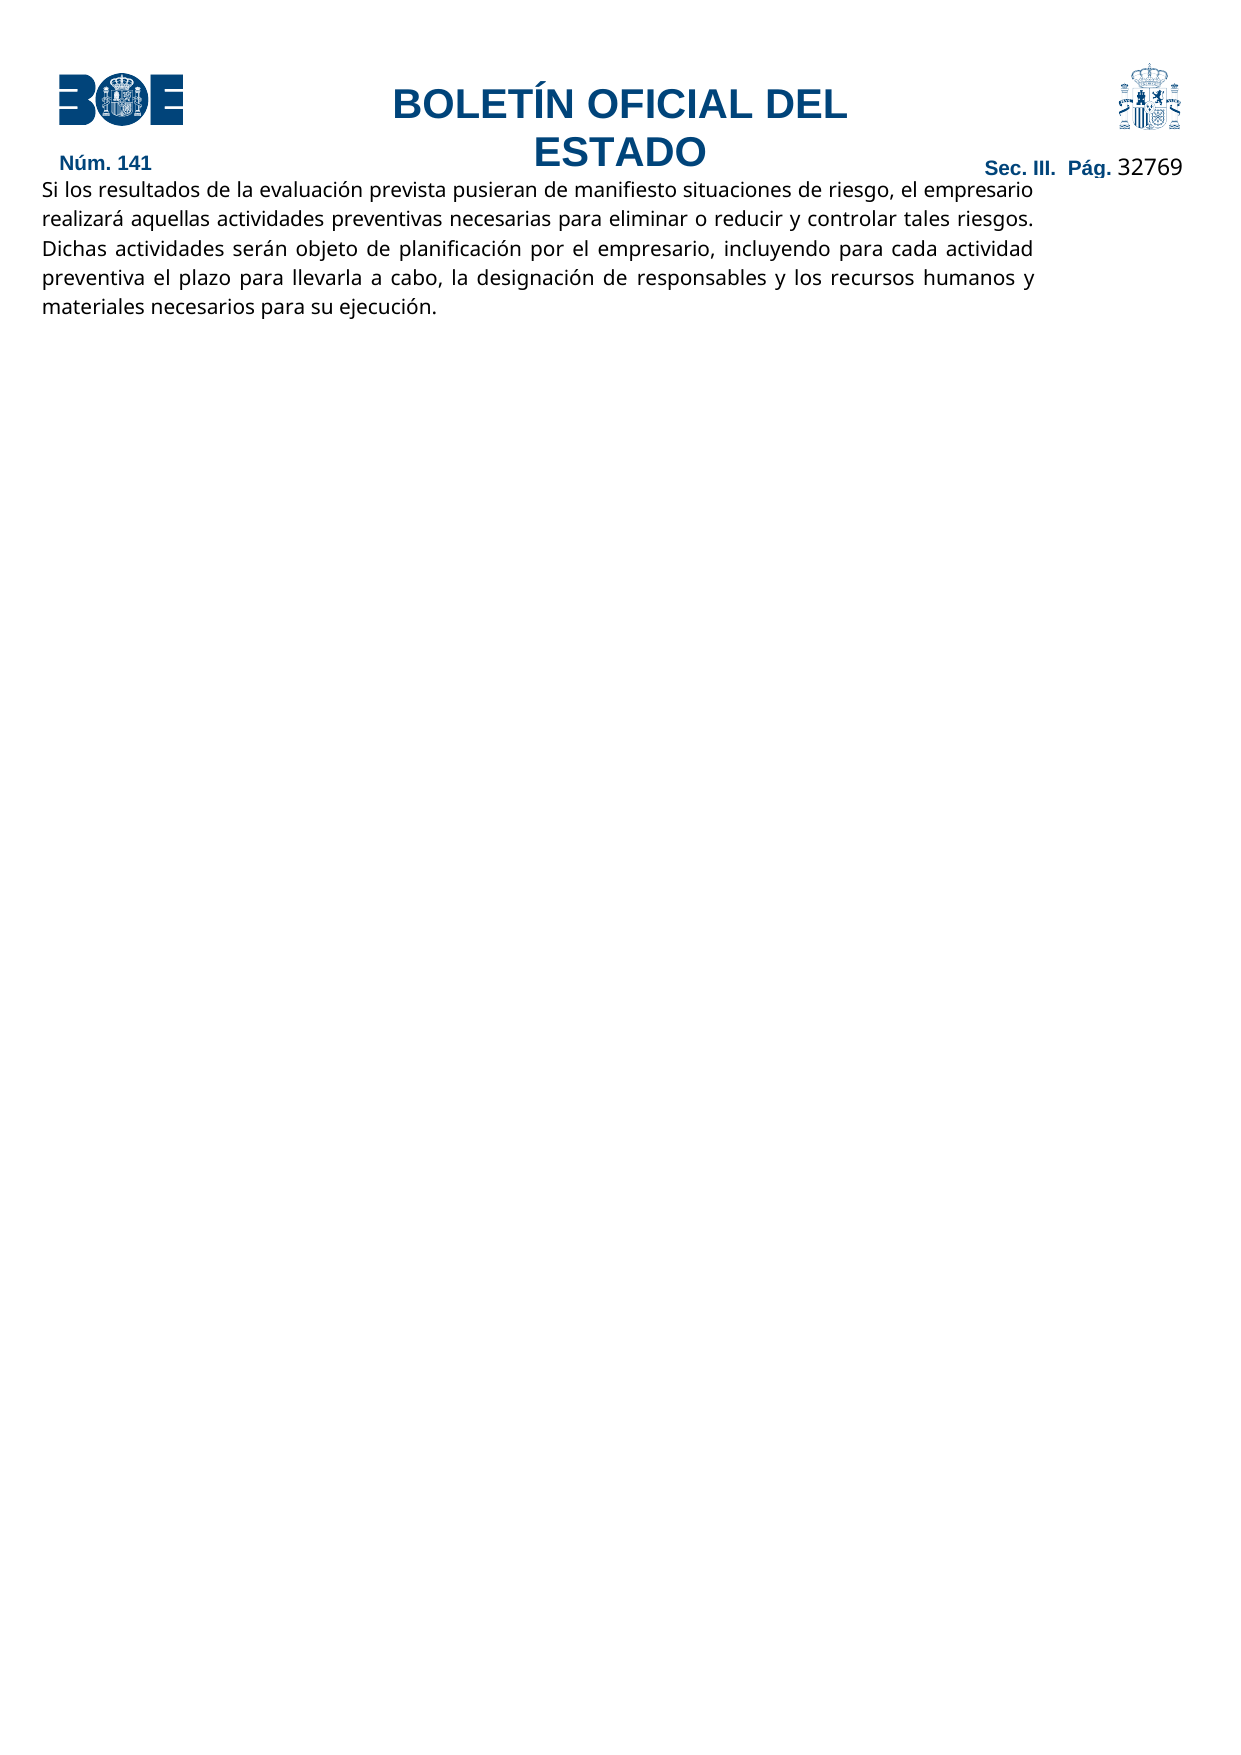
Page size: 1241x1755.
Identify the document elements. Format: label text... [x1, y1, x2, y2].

text Si los resultados de la evaluación prevista pusieran de manifiesto situaciones de riesgo, el empresario realizará aquellas actividades preventivas necesarias para eliminar o reducir y controlar tales riesgos. Dichas actividades serán objeto de planificación por el empresario, incluyendo para cada actividad preventiva el plazo para llevarla a cabo, la designación de responsables y los recursos humanos y materiales necesarios para su ejecución. [42, 175, 1034, 321]
